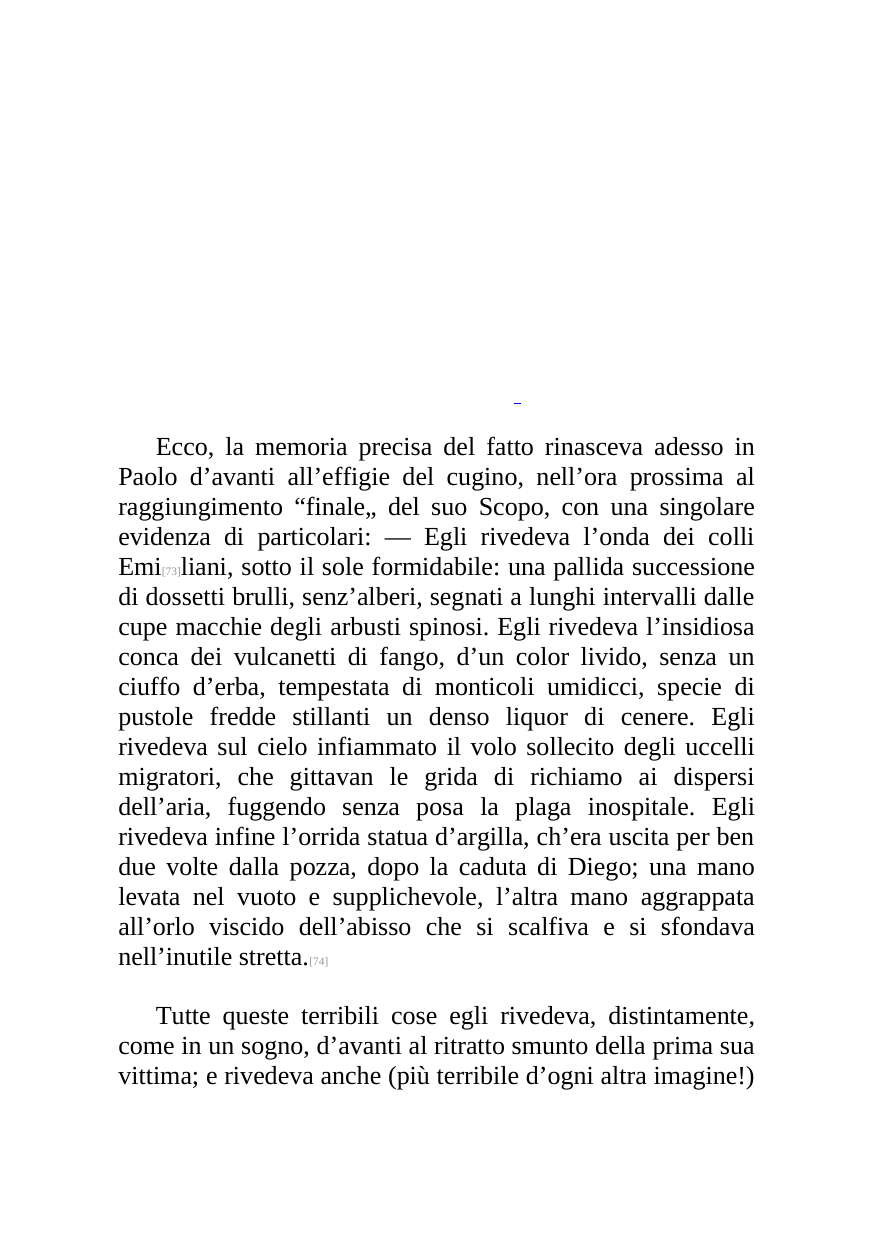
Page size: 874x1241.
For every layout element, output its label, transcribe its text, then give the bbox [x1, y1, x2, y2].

text Ecco, la memoria precisa del fatto rinasceva adesso in Paolo d’avanti all’effigie del cugino, nell’ora prossima al raggiungimento “finale„ del suo Scopo, con una singolare evidenza di particolari: — Egli rivedeva l’onda dei colli Emi[73]liani, sotto il sole formidabile: una pallida successione di dossetti brulli, senz’alberi, segnati a lunghi intervalli dalle cupe macchie degli arbusti spinosi. Egli rivedeva l’insidiosa conca dei vulcanetti di fango, d’un color livido, senza un ciuffo d’erba, tempestata di monticoli umidicci, specie di pustole fredde stillanti un denso liquor di cenere. Egli rivedeva sul cielo infiammato il volo sollecito degli uccelli migratori, che gittavan le grida di richiamo ai dispersi dell’aria, fuggendo senza posa la plaga inospitale. Egli rivedeva infine l’orrida statua d’argilla, ch’era uscita per ben due volte dalla pozza, dopo la caduta di Diego; una mano levata nel vuoto e supplichevole, l’altra mano aggrappata all’orlo viscido dell’abisso che si scalfiva e si sfondava nell’inutile stretta.[74] [118, 431, 756, 971]
text Tutte queste terribili cose egli rivedeva, distintamente, come in un sogno, d’avanti al ritratto smunto della prima sua vittima; e rivedeva anche (più terribile d’ogni altra imagine!) [118, 1000, 756, 1090]
